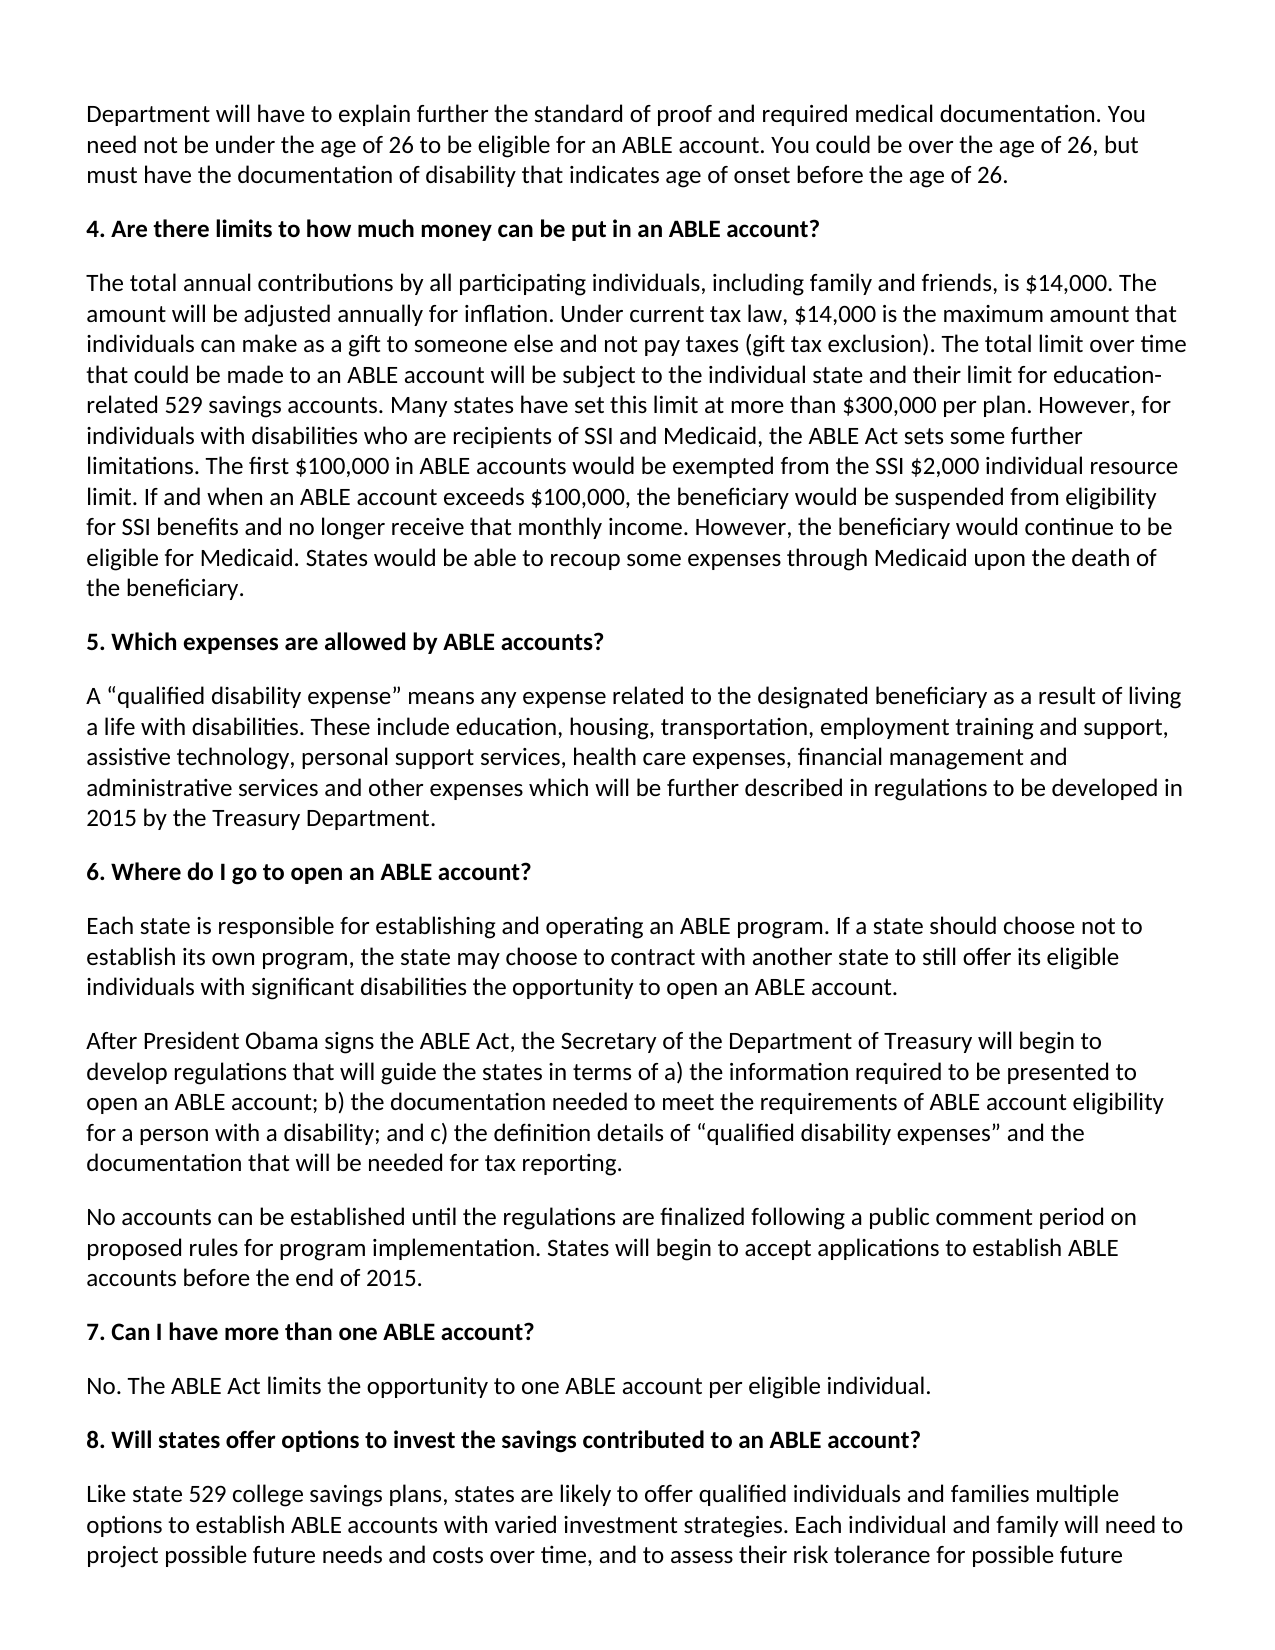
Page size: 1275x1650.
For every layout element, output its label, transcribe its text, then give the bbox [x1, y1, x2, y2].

table_cell Department will have to explain further the standard of proof and required medical documentation. You need not be under the age of 26 to be eligible for an ABLE account. You could be over the age of 26, but must have the documentation of disability that indicates age of onset before the age of 26. 4. Are there limits to how much money can be put in an ABLE account? The total annual contributions by all participating individuals, including family and friends, is $14,000. The amount will be adjusted annually for inflation. Under current tax law, $14,000 is the maximum amount that individuals can make as a gift to someone else and not pay taxes (gift tax exclusion). The total limit over time that could be made to an ABLE account will be subject to the individual state and their limit for education-related 529 savings accounts. Many states have set this limit at more than $300,000 per plan. However, for individuals with disabilities who are recipients of SSI and Medicaid, the ABLE Act sets some further limitations. The first $100,000 in ABLE accounts would be exempted from the SSI $2,000 individual resource limit. If and when an ABLE account exceeds $100,000, the beneficiary would be suspended from eligibility for SSI benefits and no longer receive that monthly income. However, the beneficiary would continue to be eligible for Medicaid. States would be able to recoup some expenses through Medicaid upon the death of the beneficiary. 5. Which expenses are allowed by ABLE accounts? A “qualified disability expense” means any expense related to the designated beneficiary as a result of living a life with disabilities. These include education, housing, transportation, employment training and support, assistive technology, personal support services, health care expenses, financial management and administrative services and other expenses which will be further described in regulations to be developed in 2015 by the Treasury Department. 6. Where do I go to open an ABLE account? Each state is responsible for establishing and operating an ABLE program. If a state should choose not to establish its own program, the state may choose to contract with another state to still offer its eligible individuals with significant disabilities the opportunity to open an ABLE account. After President Obama signs the ABLE Act, the Secretary of the Department of Treasury will begin to develop regulations that will guide the states in terms of a) the information required to be presented to open an ABLE account; b) the documentation needed to meet the requirements of ABLE account eligibility for a person with a disability; and c) the definition details of “qualified disability expenses” and the documentation that will be needed for tax reporting. No accounts can be established until the regulations are finalized following a public comment period on proposed rules for program implementation. States will begin to accept applications to establish ABLE accounts before the end of 2015. 7. Can I have more than one ABLE account? No. The ABLE Act limits the opportunity to one ABLE account per eligible individual. 8. Will states offer options to invest the savings contributed to an ABLE account? Like state 529 college savings plans, states are likely to offer qualified individuals and families multiple options to establish ABLE accounts with varied investment strategies. Each individual and family will need to project possible future needs and costs over time, and to assess their risk tolerance for possible future [75, 75, 1200, 1570]
